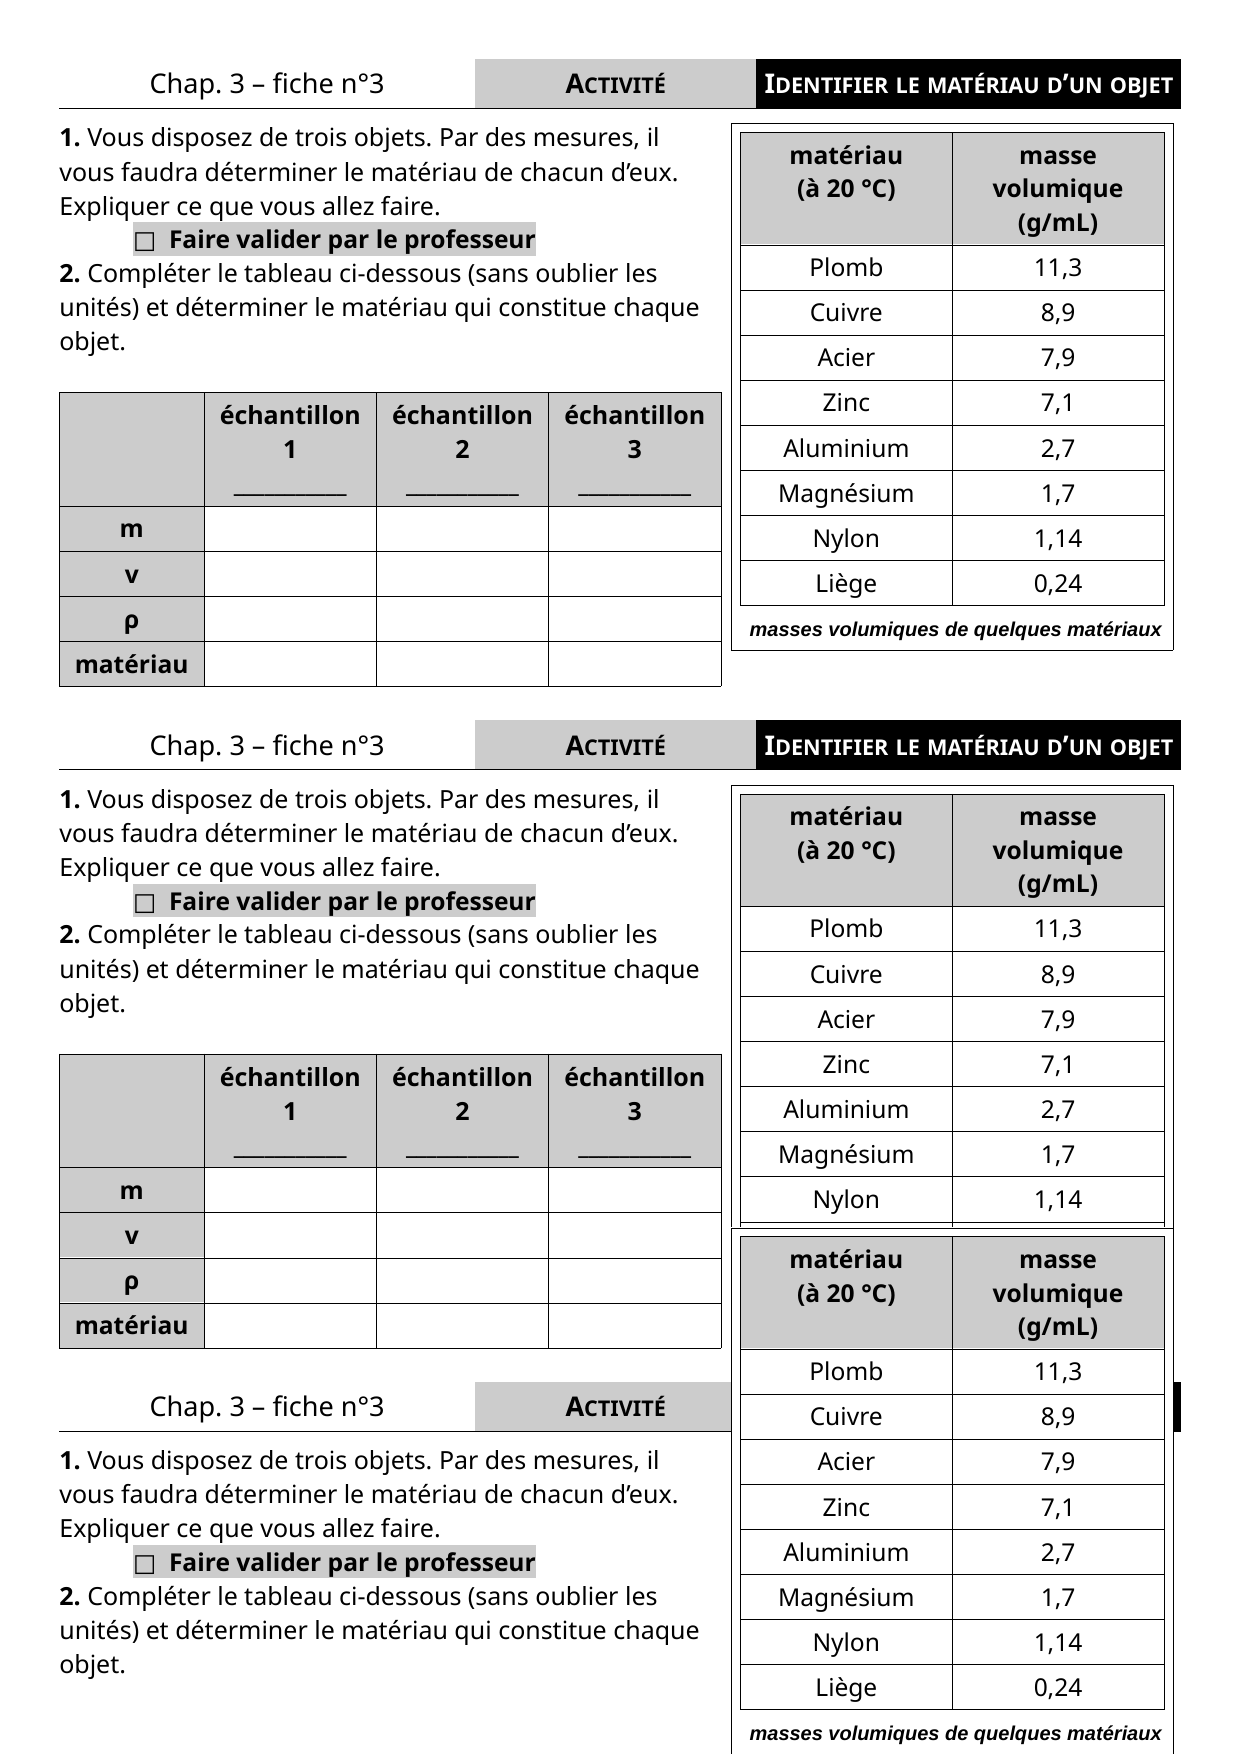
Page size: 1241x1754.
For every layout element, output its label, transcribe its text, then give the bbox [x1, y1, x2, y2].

table_header Chap. 3 – fiche n°3 [59, 1382, 475, 1431]
table_cell [549, 1213, 721, 1257]
table_cell Plomb [741, 907, 952, 951]
table_cell Aluminium [741, 426, 952, 470]
table_header Chap. 3 – fiche n°3 [59, 720, 475, 769]
table_cell 1,7 [953, 1132, 1164, 1176]
table_header Chap. 3 – fiche n°3 [59, 59, 475, 108]
table_cell Plomb [741, 246, 952, 289]
table_header masse volumique (g/mL) [953, 795, 1164, 906]
list Vous disposez de trois objets. Par des mesures, il vous faudra déterminer le matériau de chacun d’eux. Expliquer ce que vous allez faire. [59, 120, 1181, 222]
table_cell Plomb [741, 1350, 952, 1394]
table_cell Magnésium [741, 471, 952, 515]
table_cell 0,24 [953, 561, 1164, 605]
list Vous disposez de trois objets. Par des mesures, il vous faudra déterminer le matériau de chacun d’eux. Expliquer ce que vous allez faire. [732, 124, 1173, 650]
table_cell Cuivre [741, 1395, 952, 1439]
table_cell Zinc [741, 1485, 952, 1529]
table_cell [205, 552, 376, 596]
table_cell Zinc [741, 1042, 952, 1086]
list masses volumiques de quelques matériaux [740, 618, 1164, 641]
table_cell matériau [60, 642, 204, 686]
table_cell [549, 507, 721, 551]
table_header échantillon 3 ___________ [549, 393, 721, 506]
table_cell Acier [741, 336, 952, 380]
table_cell 0,24 [953, 1223, 1164, 1227]
table_cell [205, 642, 376, 686]
table_cell 8,9 [953, 291, 1164, 335]
table_header Identifier le matériau d’un objet [756, 720, 1181, 769]
table_cell [549, 1259, 721, 1302]
table_cell Liège [741, 1665, 952, 1709]
table_cell Magnésium [741, 1575, 952, 1619]
list Vous disposez de trois objets. Par des mesures, il vous faudra déterminer le matériau de chacun d’eux. Expliquer ce que vous allez faire. [732, 786, 1173, 1227]
table_header Identifier le matériau d’un objet [756, 59, 1181, 108]
table_cell [205, 597, 376, 641]
list Compléter le tableau ci-dessous (sans oublier les unités) et déterminer le matériau qui constitue chaque objet. [59, 256, 731, 358]
table_cell 11,3 [953, 907, 1164, 951]
table_header échantillon 2 ___________ [377, 393, 548, 506]
table_cell 7,1 [953, 1042, 1164, 1086]
table_cell [377, 507, 548, 551]
table_header [60, 1055, 204, 1167]
table_header matériau (à 20 °C) [741, 1237, 952, 1348]
text □ Faire valider par le professeur [133, 884, 731, 917]
table_cell m [60, 507, 204, 551]
table_cell [205, 1304, 376, 1348]
table_cell 2,7 [953, 1087, 1164, 1131]
list masses volumiques de quelques matériaux [740, 1722, 1164, 1745]
table_header masse volumique (g/mL) [953, 1237, 1164, 1348]
table_header matériau (à 20 °C) [741, 795, 952, 906]
table_cell 11,3 [953, 1350, 1164, 1394]
table_cell Nylon [741, 516, 952, 560]
table_cell 7,1 [953, 381, 1164, 425]
table_cell [549, 597, 721, 641]
table_cell 0,24 [953, 1665, 1164, 1709]
table_cell Cuivre [741, 291, 952, 335]
table_cell Zinc [741, 381, 952, 425]
table_header Activité [475, 59, 756, 108]
table_cell Cuivre [741, 952, 952, 996]
table_cell [205, 507, 376, 551]
table_cell Acier [741, 1440, 952, 1484]
table_cell [549, 1304, 721, 1348]
table_cell [377, 1304, 548, 1348]
list Vous disposez de trois objets. Par des mesures, il vous faudra déterminer le matériau de chacun d’eux. Expliquer ce que vous allez faire. [59, 781, 1181, 884]
table_cell [549, 1168, 721, 1212]
text □ Faire valider par le professeur [133, 222, 731, 256]
table_header Activité [475, 1382, 731, 1431]
table_cell 2,7 [953, 1530, 1164, 1574]
table_cell 2,7 [953, 426, 1164, 470]
table_cell [549, 642, 721, 686]
table_cell 1,7 [953, 471, 1164, 515]
table_cell Magnésium [741, 1132, 952, 1176]
table_cell 7,1 [953, 1485, 1164, 1529]
table_cell [377, 597, 548, 641]
table_cell 1,14 [953, 516, 1164, 560]
table_cell Aluminium [741, 1087, 952, 1131]
list [732, 1229, 1173, 1754]
table_header matériau (à 20 °C) [741, 133, 952, 244]
table_cell [377, 552, 548, 596]
table_cell ρ [60, 597, 204, 641]
table_header [60, 393, 204, 506]
table_cell [205, 1213, 376, 1257]
table_cell 8,9 [953, 1395, 1164, 1439]
table_cell 1,7 [953, 1575, 1164, 1619]
table_cell Nylon [741, 1620, 952, 1664]
table_cell 7,9 [953, 1440, 1164, 1484]
table_cell Nylon [741, 1177, 952, 1222]
table_cell m [60, 1168, 204, 1212]
table_cell 11,3 [953, 246, 1164, 289]
table_cell 7,9 [953, 997, 1164, 1041]
table_cell [377, 1259, 548, 1302]
table_cell ρ [60, 1259, 204, 1302]
table_cell Aluminium [741, 1530, 952, 1574]
text □ Faire valider par le professeur [133, 1545, 731, 1578]
table_cell Liège [741, 1223, 952, 1227]
list Compléter le tableau ci-dessous (sans oublier les unités) et déterminer le matériau qui constitue chaque objet. [59, 917, 731, 1019]
table_header masse volumique (g/mL) [953, 133, 1164, 244]
table_cell v [60, 552, 204, 596]
table_header échantillon 1 ___________ [205, 1055, 376, 1167]
table_cell Acier [741, 997, 952, 1041]
table_cell [377, 1213, 548, 1257]
table_cell [377, 642, 548, 686]
table_header échantillon 3 ___________ [549, 1055, 721, 1167]
list Compléter le tableau ci-dessous (sans oublier les unités) et déterminer le matériau qui constitue chaque objet. [59, 1578, 731, 1681]
table_cell 8,9 [953, 952, 1164, 996]
table_cell matériau [60, 1304, 204, 1348]
table_header échantillon 2 ___________ [377, 1055, 548, 1167]
table_cell [377, 1168, 548, 1212]
table_cell [205, 1168, 376, 1212]
table_cell [549, 552, 721, 596]
table_cell 7,9 [953, 336, 1164, 380]
table_cell Liège [741, 561, 952, 605]
table_cell 1,14 [953, 1177, 1164, 1222]
table_cell 1,14 [953, 1620, 1164, 1664]
table_header échantillon 1 ___________ [205, 393, 376, 506]
table_cell [205, 1259, 376, 1302]
table_header Activité [475, 720, 756, 769]
list Vous disposez de trois objets. Par des mesures, il vous faudra déterminer le matériau de chacun d’eux. Expliquer ce que vous allez faire. [59, 1443, 731, 1545]
table_cell v [60, 1213, 204, 1257]
